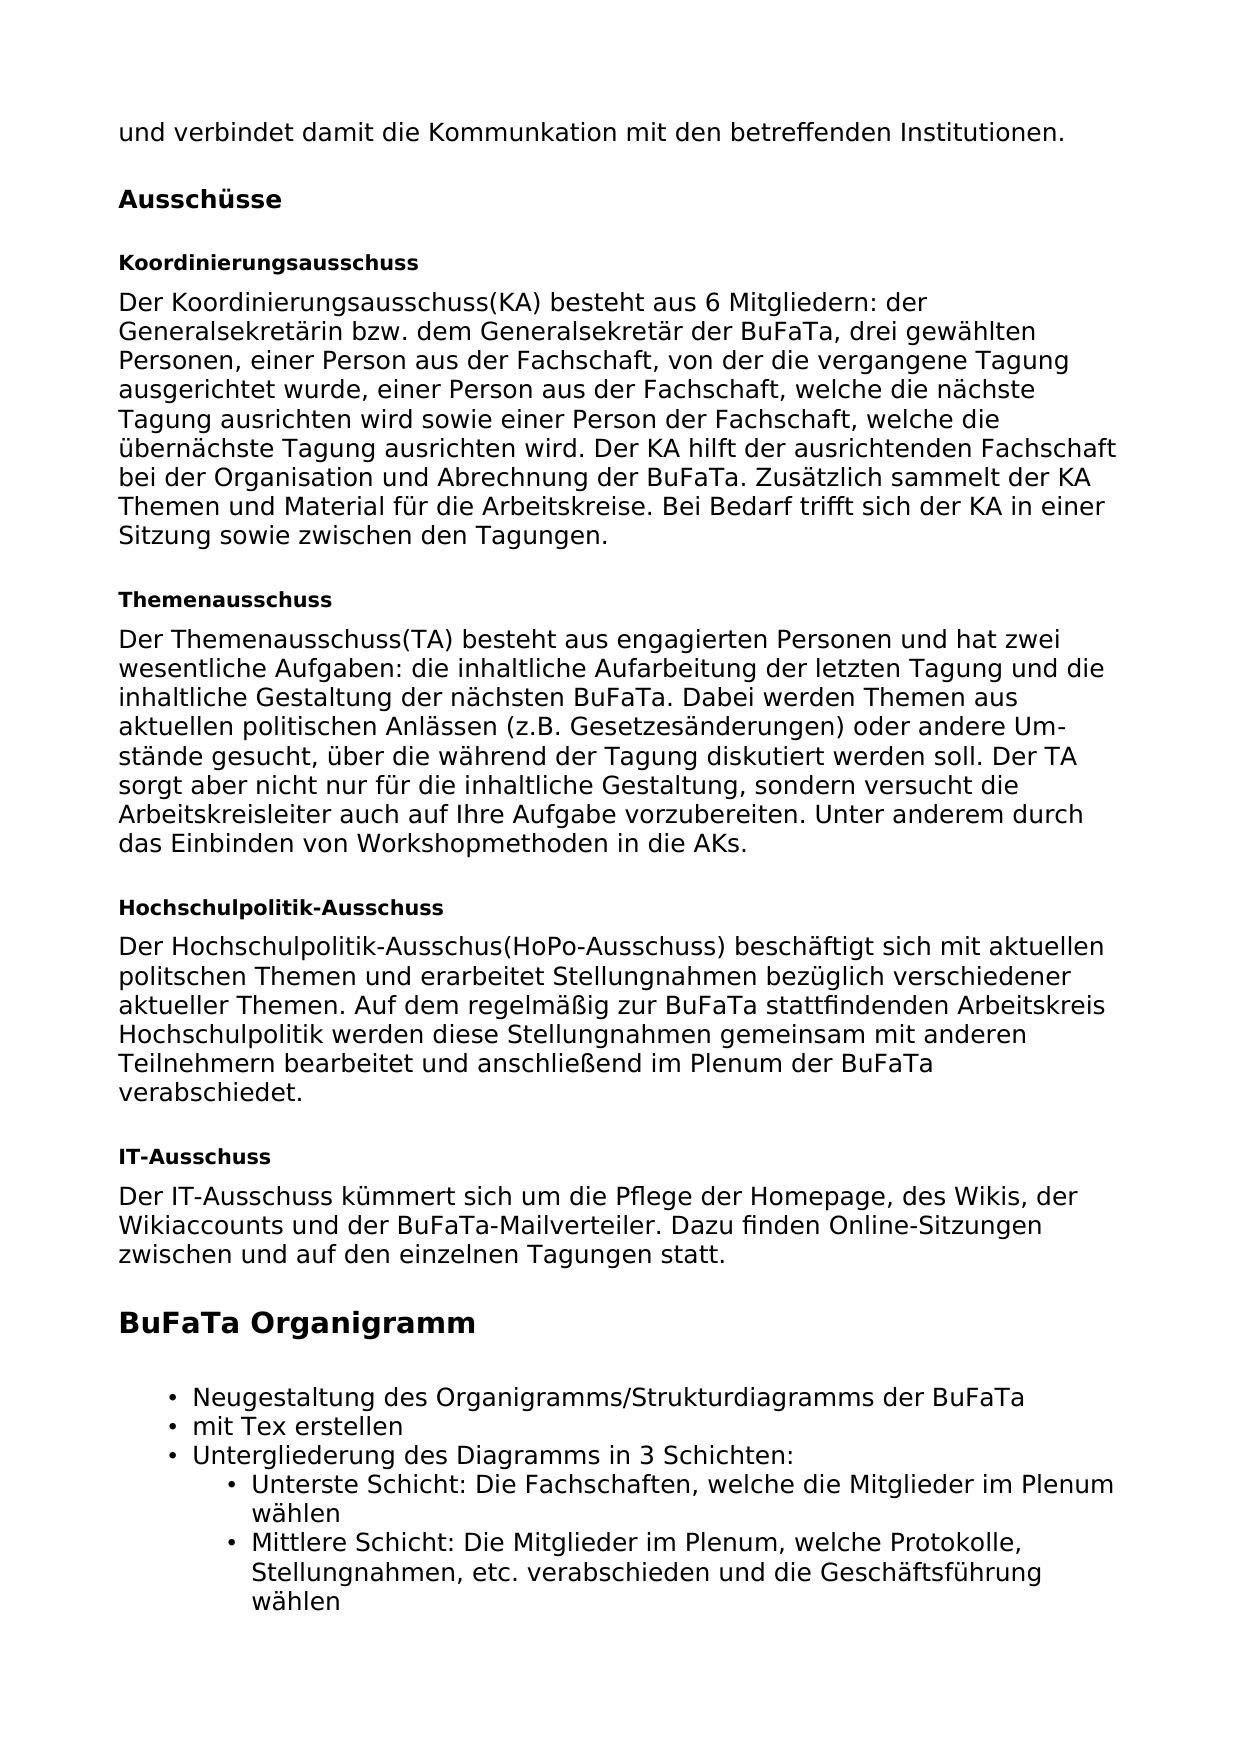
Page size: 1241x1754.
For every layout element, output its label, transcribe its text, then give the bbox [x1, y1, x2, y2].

subtitle Koordinierungsausschuss [118, 251, 1122, 276]
text Der Koordinierungsausschuss(KA) besteht aus 6 Mitgliedern: der Generalsekretärin bzw. dem Generalsekre­tär der BuFaTa, drei gewählten Personen, einer Person aus der Fachschaft, von der die ver­gangene Tagung ausgerichtet wurde, einer Person aus der Fachschaft, welche die nächste Tagung ausrichten wird sowie einer Person der Fachschaft, welche die übernächste Tagung ausrichten wird. Der KA hilft der ausrichtenden Fachschaft bei der Organisation und Abrechnung der BuFaTa. Zusätzlich sammelt der KA Themen und Material für die Arbeitskreise. Bei Bedarf trifft sich der KA in einer Sitzung sowie zwischen den Tagungen. [118, 288, 1122, 551]
subtitle Hochschulpolitik-Ausschuss [118, 896, 1122, 920]
list mit Tex erstellen [177, 1412, 1122, 1441]
subtitle Ausschüsse [118, 185, 1122, 214]
text Der Hochschulpolitik-Ausschus(HoPo-Ausschuss) beschäftigt sich mit aktuellen politschen Themen und erarbeitet Stellungnahmen bezüglich verschiedener aktueller Themen. Auf dem regelmäßig zur BuFaTa stattfindenden Arbeitskreis Hochschulpolitik werden diese Stellungnahmen gemeinsam mit anderen Teilnehmern bearbeitet und anschließend im Plenum der BuFaTa verabschiedet. [118, 933, 1122, 1108]
subtitle Themenausschuss [118, 588, 1122, 612]
list Untergliederung des Diagramms in 3 Schichten: [177, 1441, 1122, 1470]
text Der Themenausschuss(TA) besteht aus engagierten Personen und hat zwei wesentliche Aufgaben: die inhaltliche Aufarbeitung der letzten Tagung und die inhaltliche Gestaltung der nächsten BuFaTa. Dabei werden Themen aus aktuellen politischen Anlässen (z.B. Gesetzesänderungen) oder andere Um­stände gesucht, über die während der Tagung diskutiert werden soll. Der TA sorgt aber nicht nur für die inhaltliche Gestaltung, sondern versucht die Arbeitskreisleiter auch auf Ihre Aufgabe vorzubereiten. Unter anderem durch das Einbinden von Workshopmethoden in die AKs. [118, 625, 1122, 858]
list Neugestaltung des Organigramms/Strukturdiagramms der BuFaTa [177, 1383, 1122, 1412]
text Der IT-Ausschuss kümmert sich um die Pflege der Homepage, des Wikis, der Wikiaccounts und der BuFaTa-Mailverteiler. Dazu finden Online-Sitzungen zwischen und auf den einzelnen Tagungen statt. [118, 1182, 1122, 1269]
list Unterste Schicht: Die Fachschaften, welche die Mitglieder im Plenum wählen [236, 1470, 1122, 1529]
list Mittlere Schicht: Die Mitglieder im Plenum, welche Protokolle, Stellungnahmen, etc. verabschieden und die Geschäftsführung wählen [236, 1529, 1122, 1616]
text und verbindet damit die Kommunkation mit den betreffenden Institutionen. [118, 118, 1122, 147]
subtitle IT-Ausschuss [118, 1145, 1122, 1169]
subtitle BuFaTa Organigramm [118, 1307, 1122, 1341]
